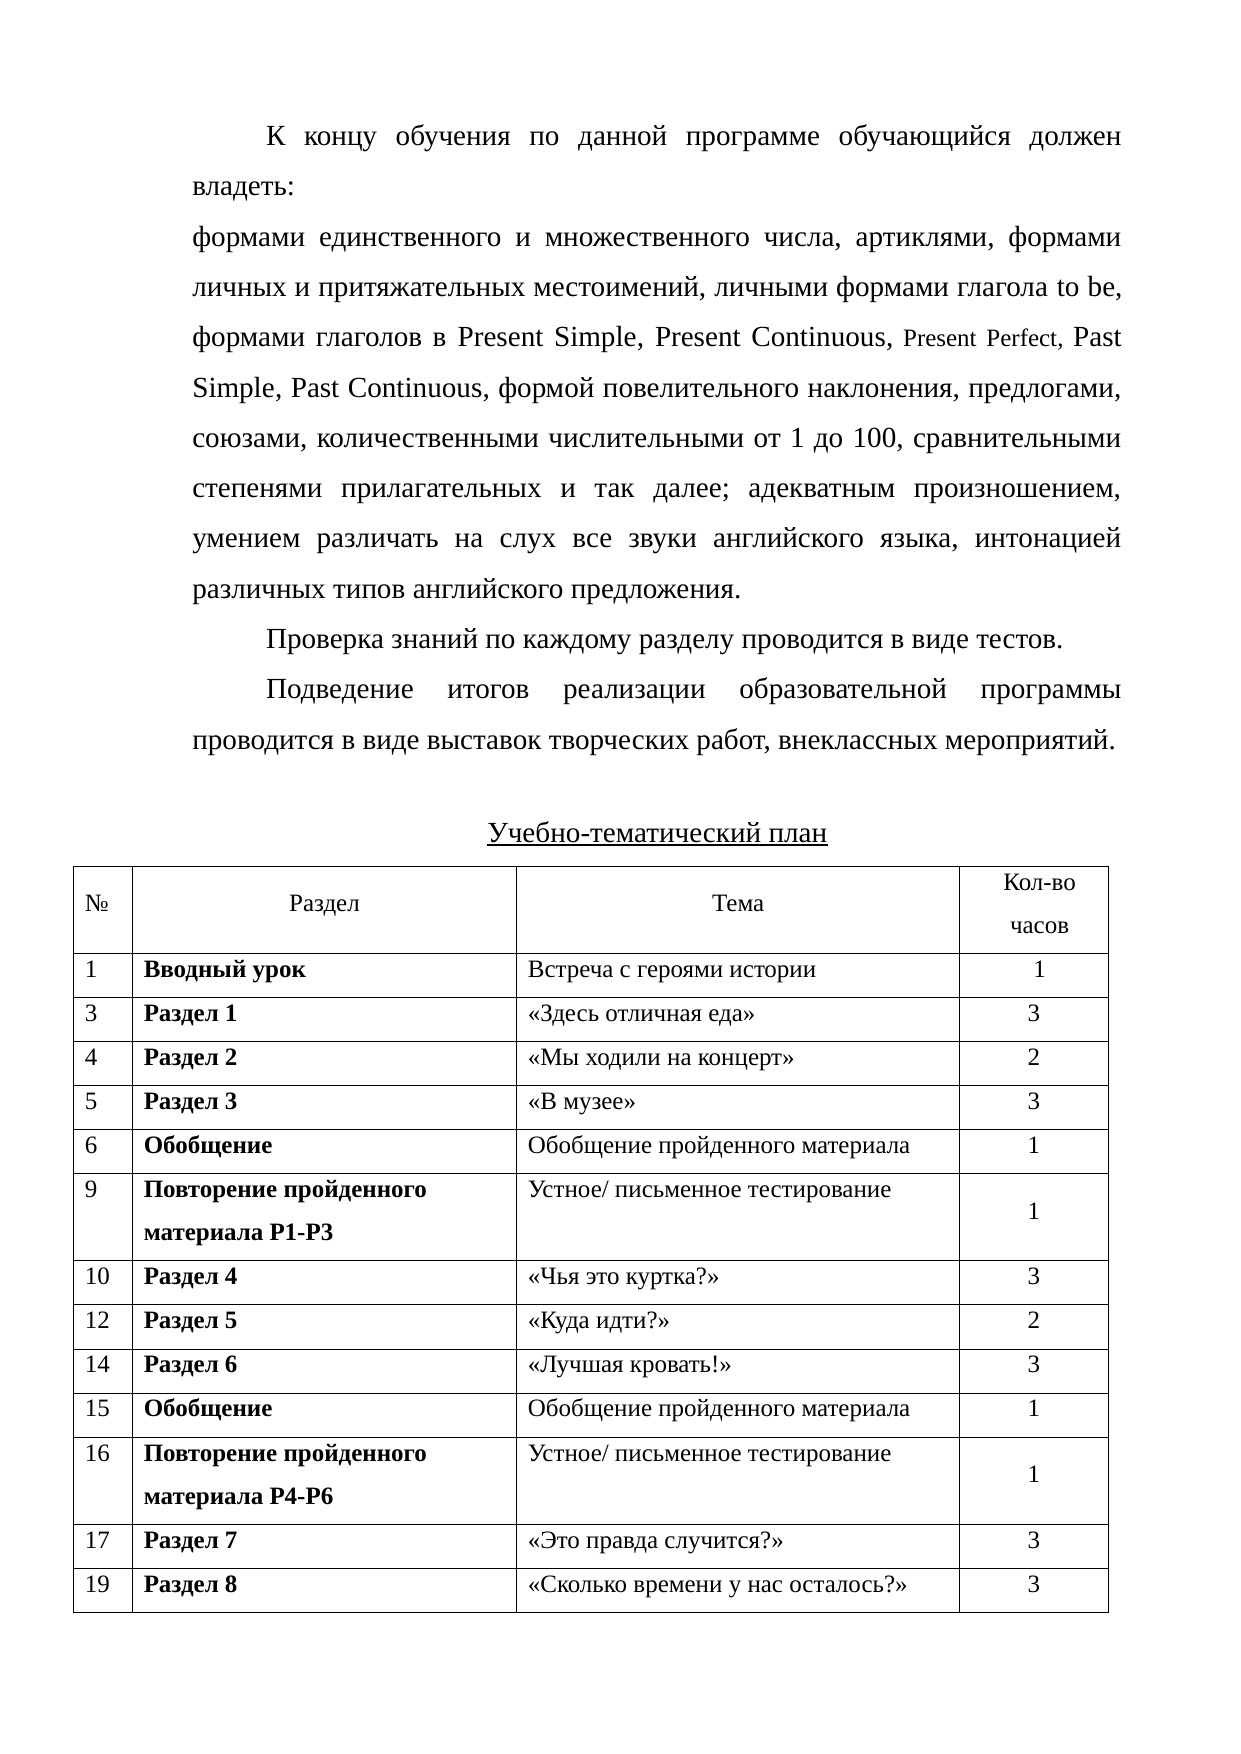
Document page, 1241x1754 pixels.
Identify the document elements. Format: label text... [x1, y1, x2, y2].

table_cell 3 [960, 1569, 1108, 1612]
table_cell 3 [960, 1261, 1108, 1304]
table_cell 1 [960, 954, 1108, 997]
table_cell «Сколько времени у нас осталось?» [517, 1569, 959, 1612]
table_cell 6 [74, 1130, 132, 1173]
table_cell Вводный урок [133, 954, 516, 997]
table_cell Раздел 1 [133, 998, 516, 1041]
table_cell 12 [74, 1305, 132, 1348]
table_cell «В музее» [517, 1086, 959, 1129]
table_header Кол-во часов [960, 867, 1108, 953]
table_cell Обобщение [133, 1394, 516, 1437]
table_header Раздел [133, 867, 516, 953]
table_cell 17 [74, 1525, 132, 1568]
table_cell 1 [960, 1394, 1108, 1437]
table_cell Устное/ письменное тестирование [517, 1438, 959, 1524]
table_cell 3 [960, 998, 1108, 1041]
table_cell «Лучшая кровать!» [517, 1350, 959, 1392]
text Проверка знаний по каждому разделу проводится в виде тестов. [192, 621, 1122, 655]
table_cell Повторение пройденного материала Р1-Р3 [133, 1174, 516, 1260]
table_cell 2 [960, 1305, 1108, 1348]
table_cell 3 [960, 1350, 1108, 1392]
table_cell 2 [960, 1042, 1108, 1085]
table_cell Повторение пройденного материала Р4-Р6 [133, 1438, 516, 1524]
table_cell «Здесь отличная еда» [517, 998, 959, 1041]
table_cell Встреча с героями истории [517, 954, 959, 997]
text К концу обучения по данной программе обучающийся должен владеть: [192, 118, 1122, 202]
table_cell 9 [74, 1174, 132, 1260]
table_cell Обобщение [133, 1130, 516, 1173]
table_cell Раздел 4 [133, 1261, 516, 1304]
table_cell Раздел 2 [133, 1042, 516, 1085]
table_cell Раздел 7 [133, 1525, 516, 1568]
table_cell «Мы ходили на концерт» [517, 1042, 959, 1085]
table_cell 1 [960, 1174, 1108, 1260]
table_header № [74, 867, 132, 953]
table_cell 1 [960, 1130, 1108, 1173]
table_header Тема [517, 867, 959, 953]
table_cell 4 [74, 1042, 132, 1085]
table_cell «Чья это куртка?» [517, 1261, 959, 1304]
text формами единственного и множественного числа, артиклями, формами личных и притяжательных местоимений, личными формами глагола to be, формами глаголов в Present Simple, Present Continuous, Present Perfect, Past Simple, Past Continuous, формой повелительного наклонения, предлогами, союзами, количественными числительными от 1 до 100, сравнительными степенями прилагательных и так далее; адекватным произношением, умением различать на слух все звуки английского языка, интонацией различных типов английского предложения. [192, 219, 1122, 604]
table_cell Раздел 6 [133, 1350, 516, 1392]
table_cell 5 [74, 1086, 132, 1129]
text Учебно-тематический план [118, 815, 1122, 849]
table_cell Раздел 3 [133, 1086, 516, 1129]
table_cell «Это правда случится?» [517, 1525, 959, 1568]
table_cell 15 [74, 1394, 132, 1437]
table_cell Обобщение пройденного материала [517, 1394, 959, 1437]
table_cell Устное/ письменное тестирование [517, 1174, 959, 1260]
text Подведение итогов реализации образовательной программы проводится в виде выставок творческих работ, внеклассных мероприятий. [192, 672, 1122, 755]
table_cell 19 [74, 1569, 132, 1612]
table_cell 1 [960, 1438, 1108, 1524]
table_cell 3 [74, 998, 132, 1041]
table_cell «Куда идти?» [517, 1305, 959, 1348]
table_cell 16 [74, 1438, 132, 1524]
table_cell 3 [960, 1525, 1108, 1568]
table_cell 3 [960, 1086, 1108, 1129]
table_cell Раздел 8 [133, 1569, 516, 1612]
table_cell Раздел 5 [133, 1305, 516, 1348]
table_cell 1 [74, 954, 132, 997]
table_cell Обобщение пройденного материала [517, 1130, 959, 1173]
table_cell 10 [74, 1261, 132, 1304]
table_cell 14 [74, 1350, 132, 1392]
